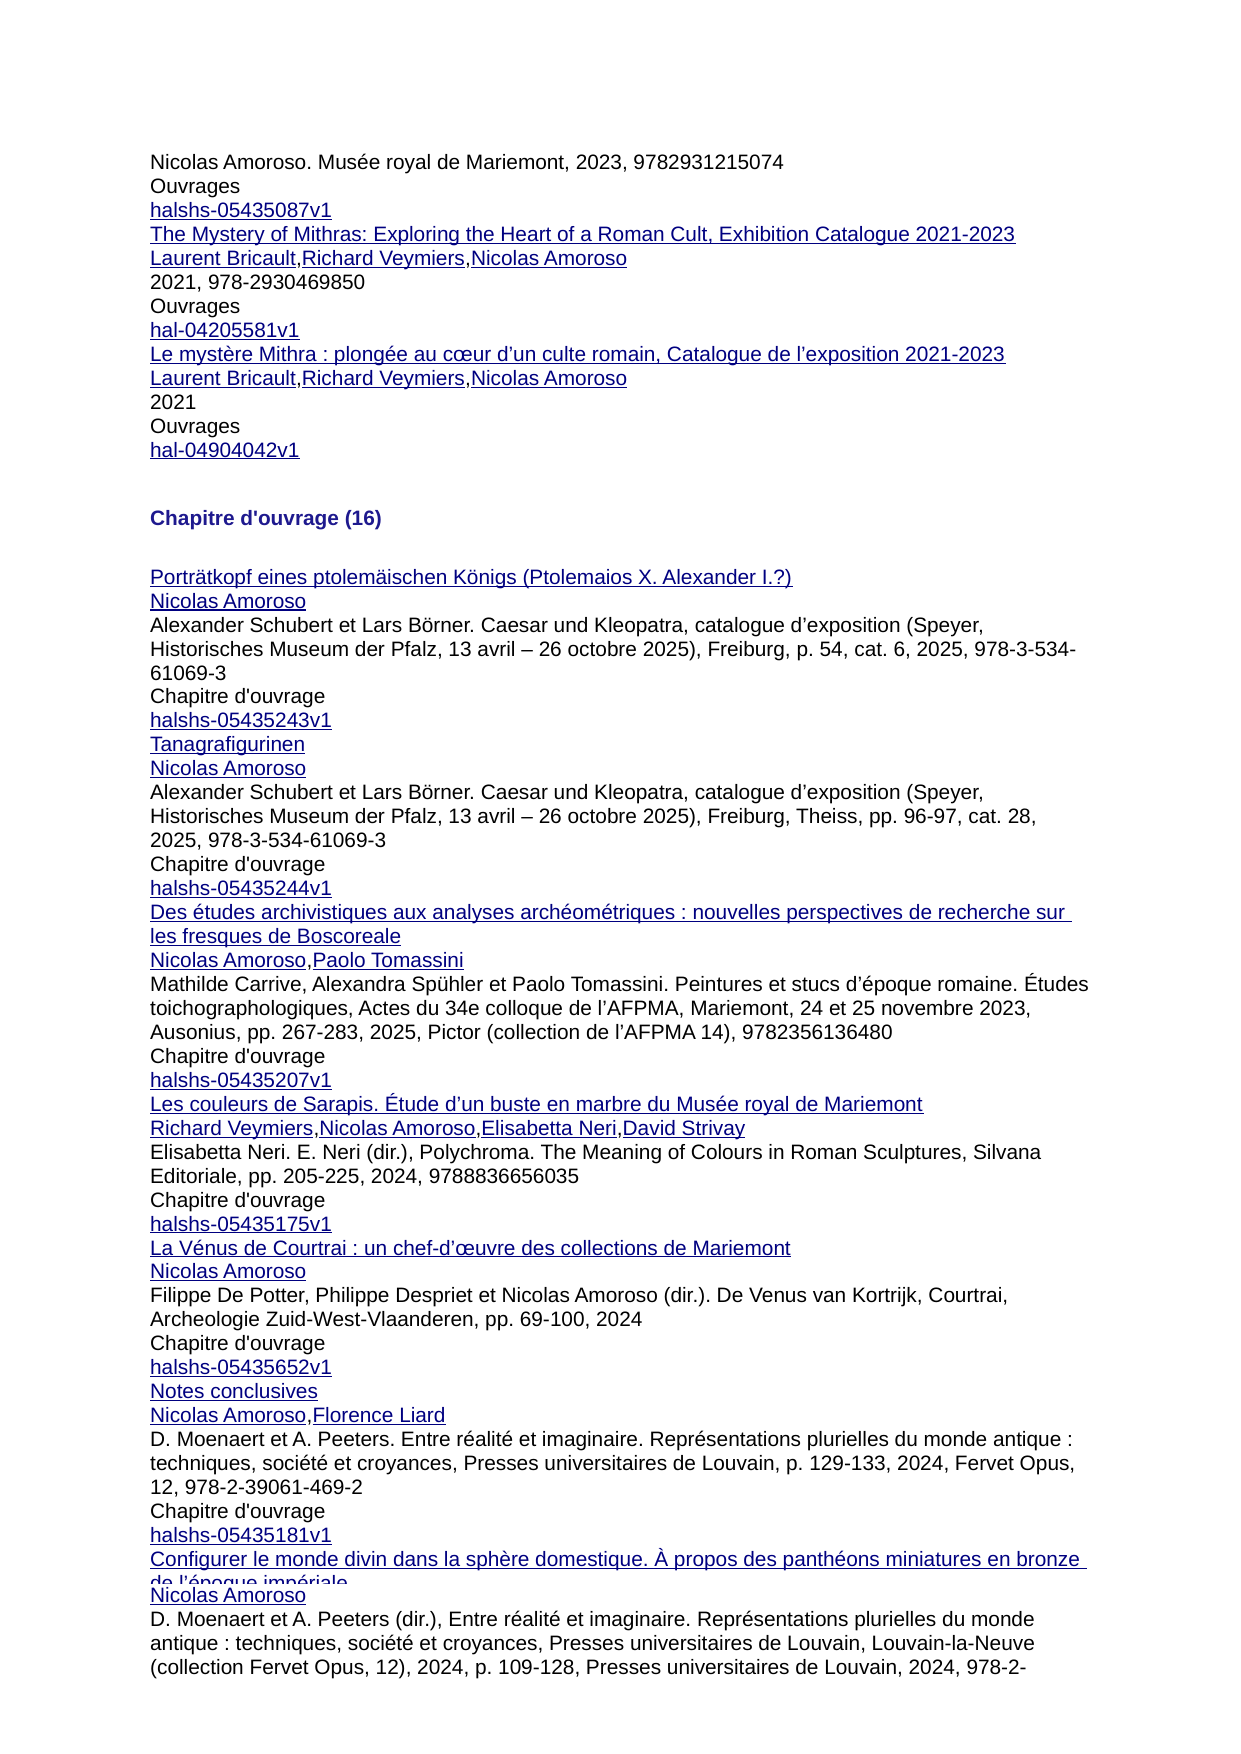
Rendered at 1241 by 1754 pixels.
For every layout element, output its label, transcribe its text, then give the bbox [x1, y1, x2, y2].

table_cell The Mystery of Mithras: Exploring the Heart of a Roman Cult, Exhibition Catalogue 2021-2023 Laurent Bricault,Richard Veymiers,Nicolas Amoroso 2021, 978-2930469850 Ouvrages hal-04205581v1 [150, 222, 1090, 342]
table_cell La Vénus de Courtrai : un chef-d’œuvre des collections de Mariemont Nicolas Amoroso Filippe De Potter, Philippe Despriet et Nicolas Amoroso (dir.). De Venus van Kortrijk, Courtrai, Archeologie Zuid-West-Vlaanderen, pp. 69-100, 2024 Chapitre d'ouvrage halshs-05435652v1 [150, 1235, 1090, 1379]
table_cell Tanagrafigurinen Nicolas Amoroso Alexander Schubert et Lars Börner. Caesar und Kleopatra, catalogue d’exposition (Speyer, Historisches Museum der Pfalz, 13 avril – 26 octobre 2025), Freiburg, Theiss, pp. 96-97, cat. 28, 2025, 978-3-534-61069-3 Chapitre d'ouvrage halshs-05435244v1 [150, 732, 1090, 900]
table_cell Configurer le monde divin dans la sphère domestique. À propos des panthéons miniatures en bronze de l’époque impériale Nicolas Amoroso D. Moenaert et A. Peeters (dir.), Entre réalité et imaginaire. Représentations plurielles du monde antique : techniques, société et croyances, Presses universitaires de Louvain, Louvain-la-Neuve (collection Fervet Opus, 12), 2024, p. 109-128, Presses universitaires de Louvain, 2024, 978-2- [150, 1547, 1090, 1679]
table_header Porträtkopf eines ptolemäischen Königs (Ptolemaios X. Alexander I.?) Nicolas Amoroso Alexander Schubert et Lars Börner. Caesar und Kleopatra, catalogue d’exposition (Speyer, Historisches Museum der Pfalz, 13 avril – 26 octobre 2025), Freiburg, p. 54, cat. 6, 2025, 978-3-534-61069-3 Chapitre d'ouvrage halshs-05435243v1 [150, 565, 1090, 732]
table_cell Le mystère Mithra : plongée au cœur d’un culte romain, Catalogue de l’exposition 2021-2023 Laurent Bricault,Richard Veymiers,Nicolas Amoroso 2021 Ouvrages hal-04904042v1 [150, 342, 1090, 461]
subtitle Chapitre d'ouvrage (16) [150, 506, 1090, 530]
table_cell Nicolas Amoroso. Musée royal de Mariemont, 2023, 9782931215074 Ouvrages halshs-05435087v1 [150, 150, 1090, 222]
table_cell Les couleurs de Sarapis. Étude d’un buste en marbre du Musée royal de Mariemont Richard Veymiers,Nicolas Amoroso,Elisabetta Neri,David Strivay Elisabetta Neri. E. Neri (dir.), Polychroma. The Meaning of Colours in Roman Sculptures, Silvana Editoriale, pp. 205-225, 2024, 9788836656035 Chapitre d'ouvrage halshs-05435175v1 [150, 1092, 1090, 1235]
table_cell Notes conclusives Nicolas Amoroso,Florence Liard D. Moenaert et A. Peeters. Entre réalité et imaginaire. Représentations plurielles du monde antique : techniques, société et croyances, Presses universitaires de Louvain, p. 129-133, 2024, Fervet Opus, 12, 978-2-39061-469-2 Chapitre d'ouvrage halshs-05435181v1 [150, 1379, 1090, 1547]
table_cell Des études archivistiques aux analyses archéométriques : nouvelles perspectives de recherche sur les fresques de Boscoreale Nicolas Amoroso,Paolo Tomassini Mathilde Carrive, Alexandra Spühler et Paolo Tomassini. Peintures et stucs d’époque romaine. Études toichographologiques, Actes du 34e colloque de l’AFPMA, Mariemont, 24 et 25 novembre 2023, Ausonius, pp. 267-283, 2025, Pictor (collection de l’AFPMA 14), 9782356136480 Chapitre d'ouvrage halshs-05435207v1 [150, 900, 1090, 1092]
